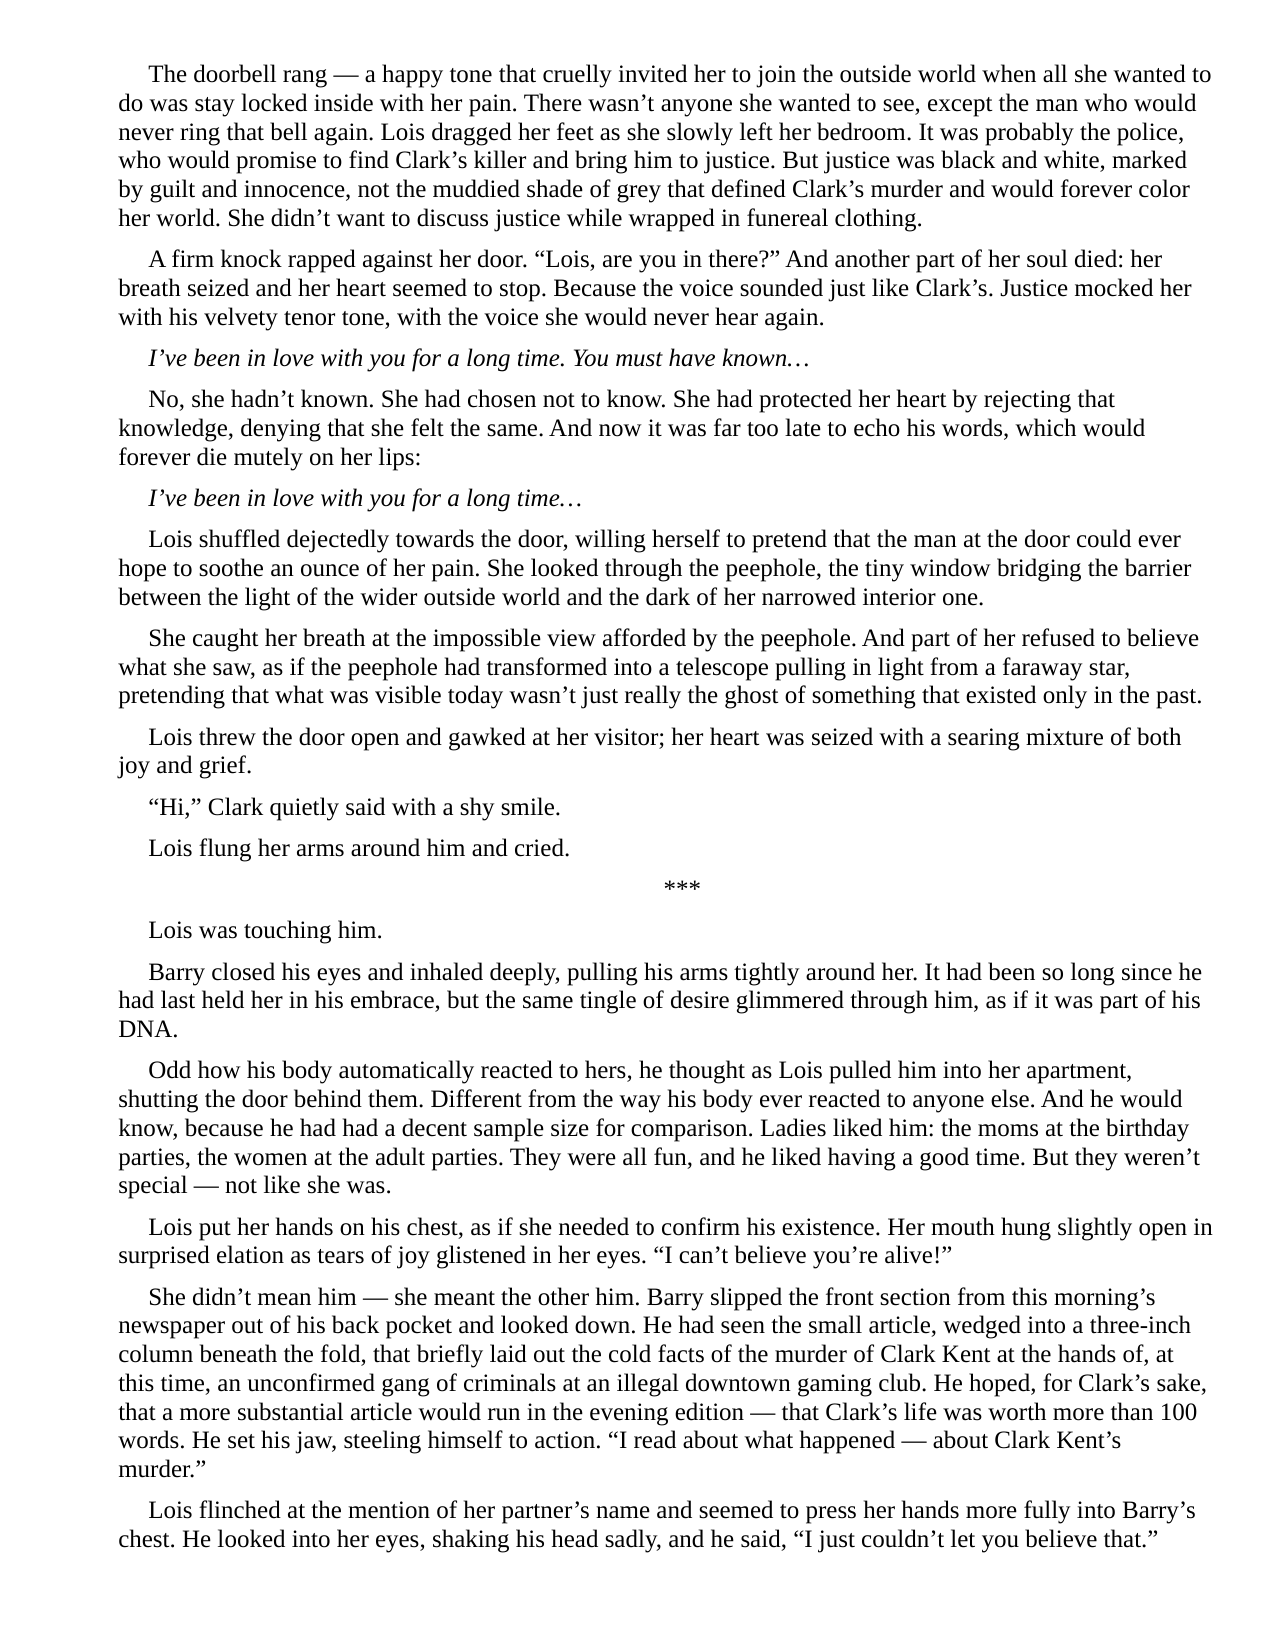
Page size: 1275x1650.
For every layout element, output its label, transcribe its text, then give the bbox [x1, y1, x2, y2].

text Barry closed his eyes and inhaled deeply, pulling his arms tightly around her. It had been so long since he had last held her in his embrace, but the same tingle of desire glimmered through him, as if it was part of his DNA. [118, 957, 1216, 1043]
text Lois flung her arms around him and cried. [118, 833, 1216, 862]
text Lois put her hands on his chest, as if she needed to confirm his existence. Her mouth hung slightly open in surprised elation as tears of joy glistened in her eyes. “I can’t believe you’re alive!” [118, 1212, 1216, 1269]
text I’ve been in love with you for a long time. You must have known… [118, 343, 1216, 372]
text She didn’t mean him — she meant the other him. Barry slipped the front section from this morning’s newspaper out of his back pocket and looked down. He had seen the small article, wedged into a three-inch column beneath the fold, that briefly laid out the cold facts of the murder of Clark Kent at the hands of, at this time, an unconfirmed gang of criminals at an illegal downtown gaming club. He hoped, for Clark’s sake, that a more substantial article would run in the evening edition — that Clark’s life was worth more than 100 words. He set his jaw, steeling himself to action. “I read about what happened — about Clark Kent’s murder.” [118, 1282, 1216, 1483]
text I’ve been in love with you for a long time… [118, 483, 1216, 512]
text She caught her breath at the impossible view afforded by the peephole. And part of her refused to believe what she saw, as if the peephole had transformed into a telescope pulling in light from a faraway star, pretending that what was visible today wasn’t just really the ghost of something that existed only in the past. [118, 623, 1216, 709]
text A firm knock rapped against her door. “Lois, are you in there?” And another part of her soul died: her breath seized and her heart seemed to stop. Because the voice sounded just like Clark’s. Justice mocked her with his velvety tenor tone, with the voice she would never hear again. [118, 244, 1216, 330]
text Lois shuffled dejectedly towards the door, willing herself to pretend that the man at the door could ever hope to soothe an ounce of her pain. She looked through the peephole, the tiny window bridging the barrier between the light of the wider outside world and the dark of her narrowed interior one. [118, 524, 1216, 610]
text Odd how his body automatically reacted to hers, he thought as Lois pulled him into her apartment, shutting the door behind them. Different from the way his body ever reacted to anyone else. And he would know, because he had had a decent sample size for comparison. Ladies liked him: the moms at the birthday parties, the women at the adult parties. They were all fun, and he liked having a good time. But they weren’t special — not like she was. [118, 1055, 1216, 1199]
text *** [118, 874, 1216, 903]
text The doorbell rang — a happy tone that cruelly invited her to join the outside world when all she wanted to do was stay locked inside with her pain. There wasn’t anyone she wanted to see, except the man who would never ring that bell again. Lois dragged her feet as she slowly left her bedroom. It was probably the police, who would promise to find Clark’s killer and bring him to justice. But justice was black and white, marked by guilt and innocence, not the muddied shade of grey that defined Clark’s murder and would forever color her world. She didn’t want to discuss justice while wrapped in funereal clothing. [118, 59, 1216, 232]
text “Hi,” Clark quietly said with a shy smile. [118, 792, 1216, 820]
text Lois was touching him. [118, 915, 1216, 944]
text No, she hadn’t known. She had chosen not to know. She had protected her heart by rejecting that knowledge, denying that she felt the same. And now it was far too late to echo his words, which would forever die mutely on her lips: [118, 384, 1216, 470]
text Lois flinched at the mention of her partner’s name and seemed to press her hands more fully into Barry’s chest. He looked into her eyes, shaking his head sadly, and he said, “I just couldn’t let you believe that.” [118, 1495, 1216, 1553]
text Lois threw the door open and gawked at her visitor; her heart was seized with a searing mixture of both joy and grief. [118, 722, 1216, 779]
